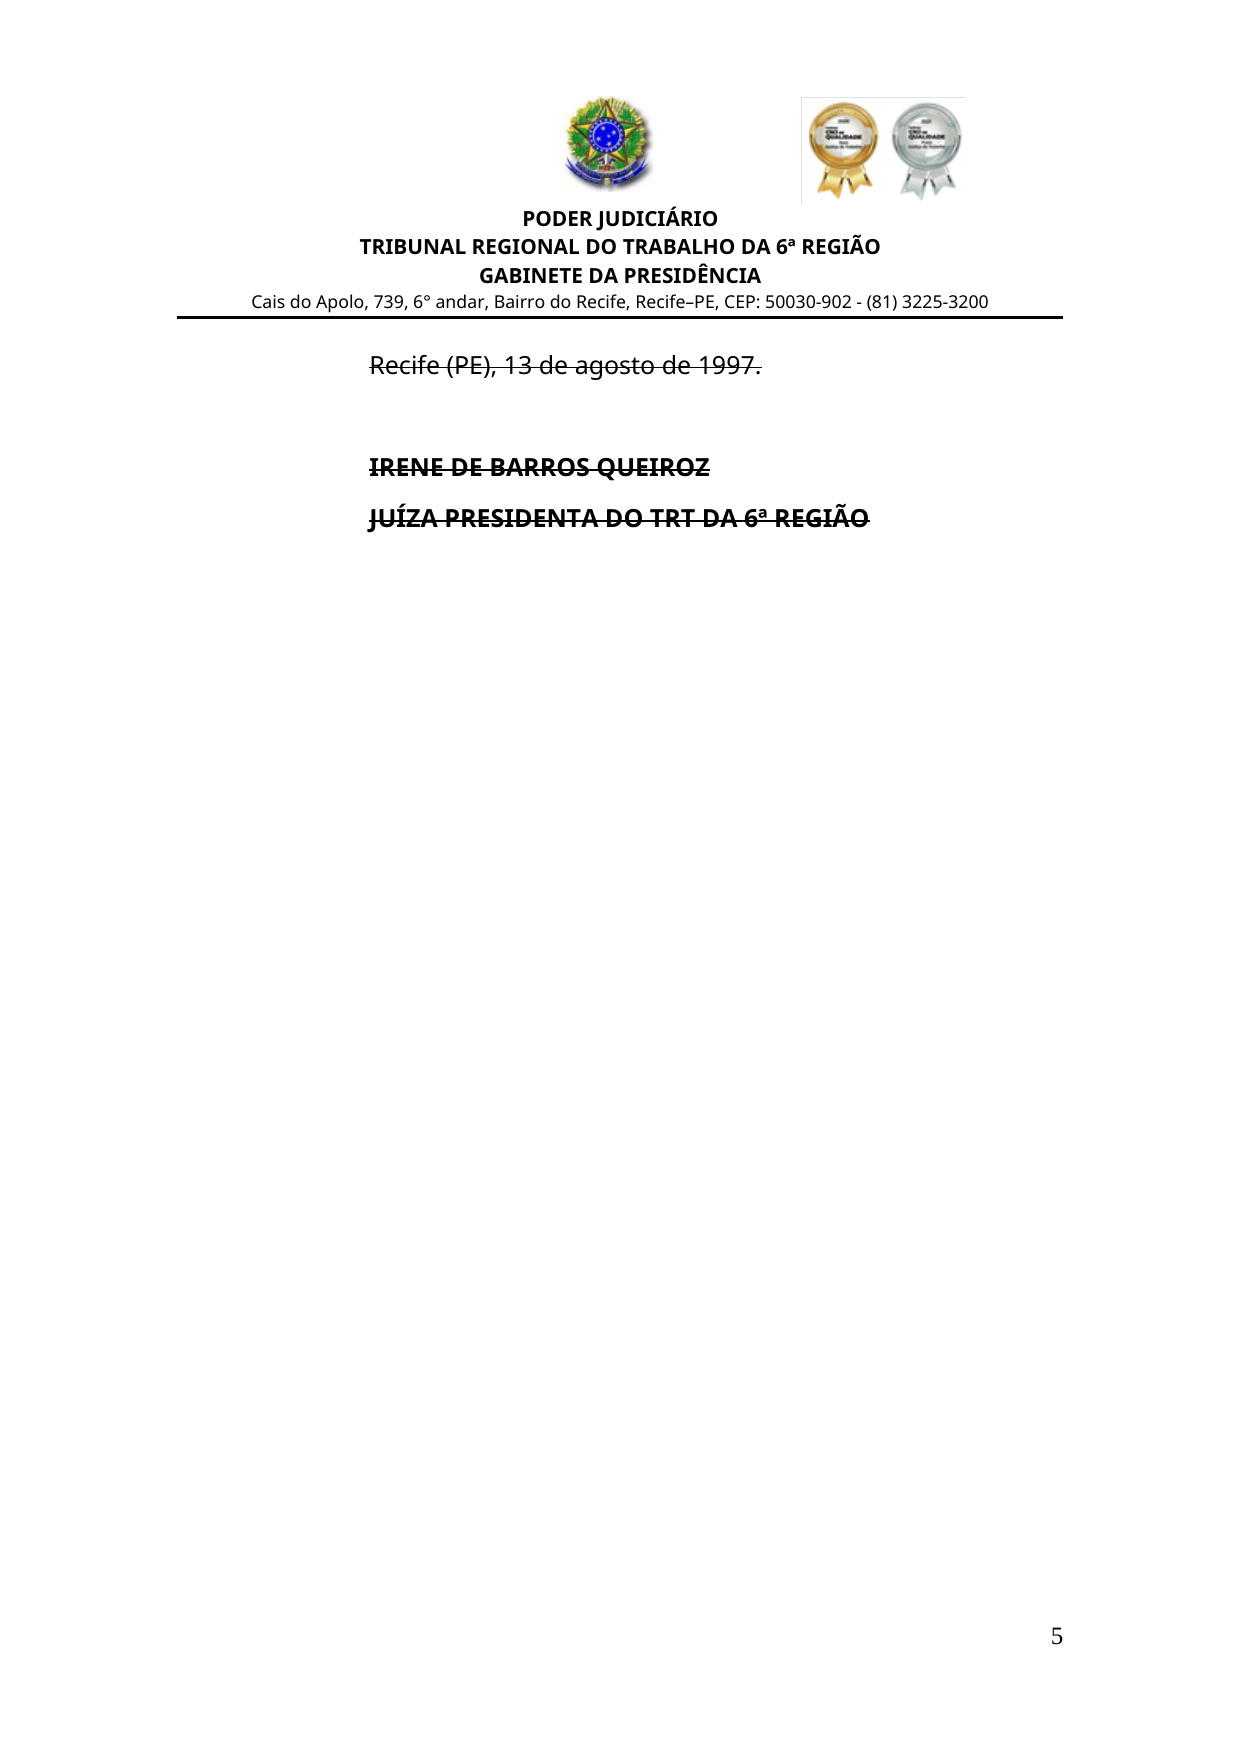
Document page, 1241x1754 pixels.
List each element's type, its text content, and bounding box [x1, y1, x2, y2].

text IRENE DE BARROS QUEIROZ [177, 449, 1063, 483]
text Recife (PE), 13 de agosto de 1997. [177, 347, 1063, 381]
text JUÍZA PRESIDENTA DO TRT DA 6ª REGIÃO [177, 501, 1063, 534]
